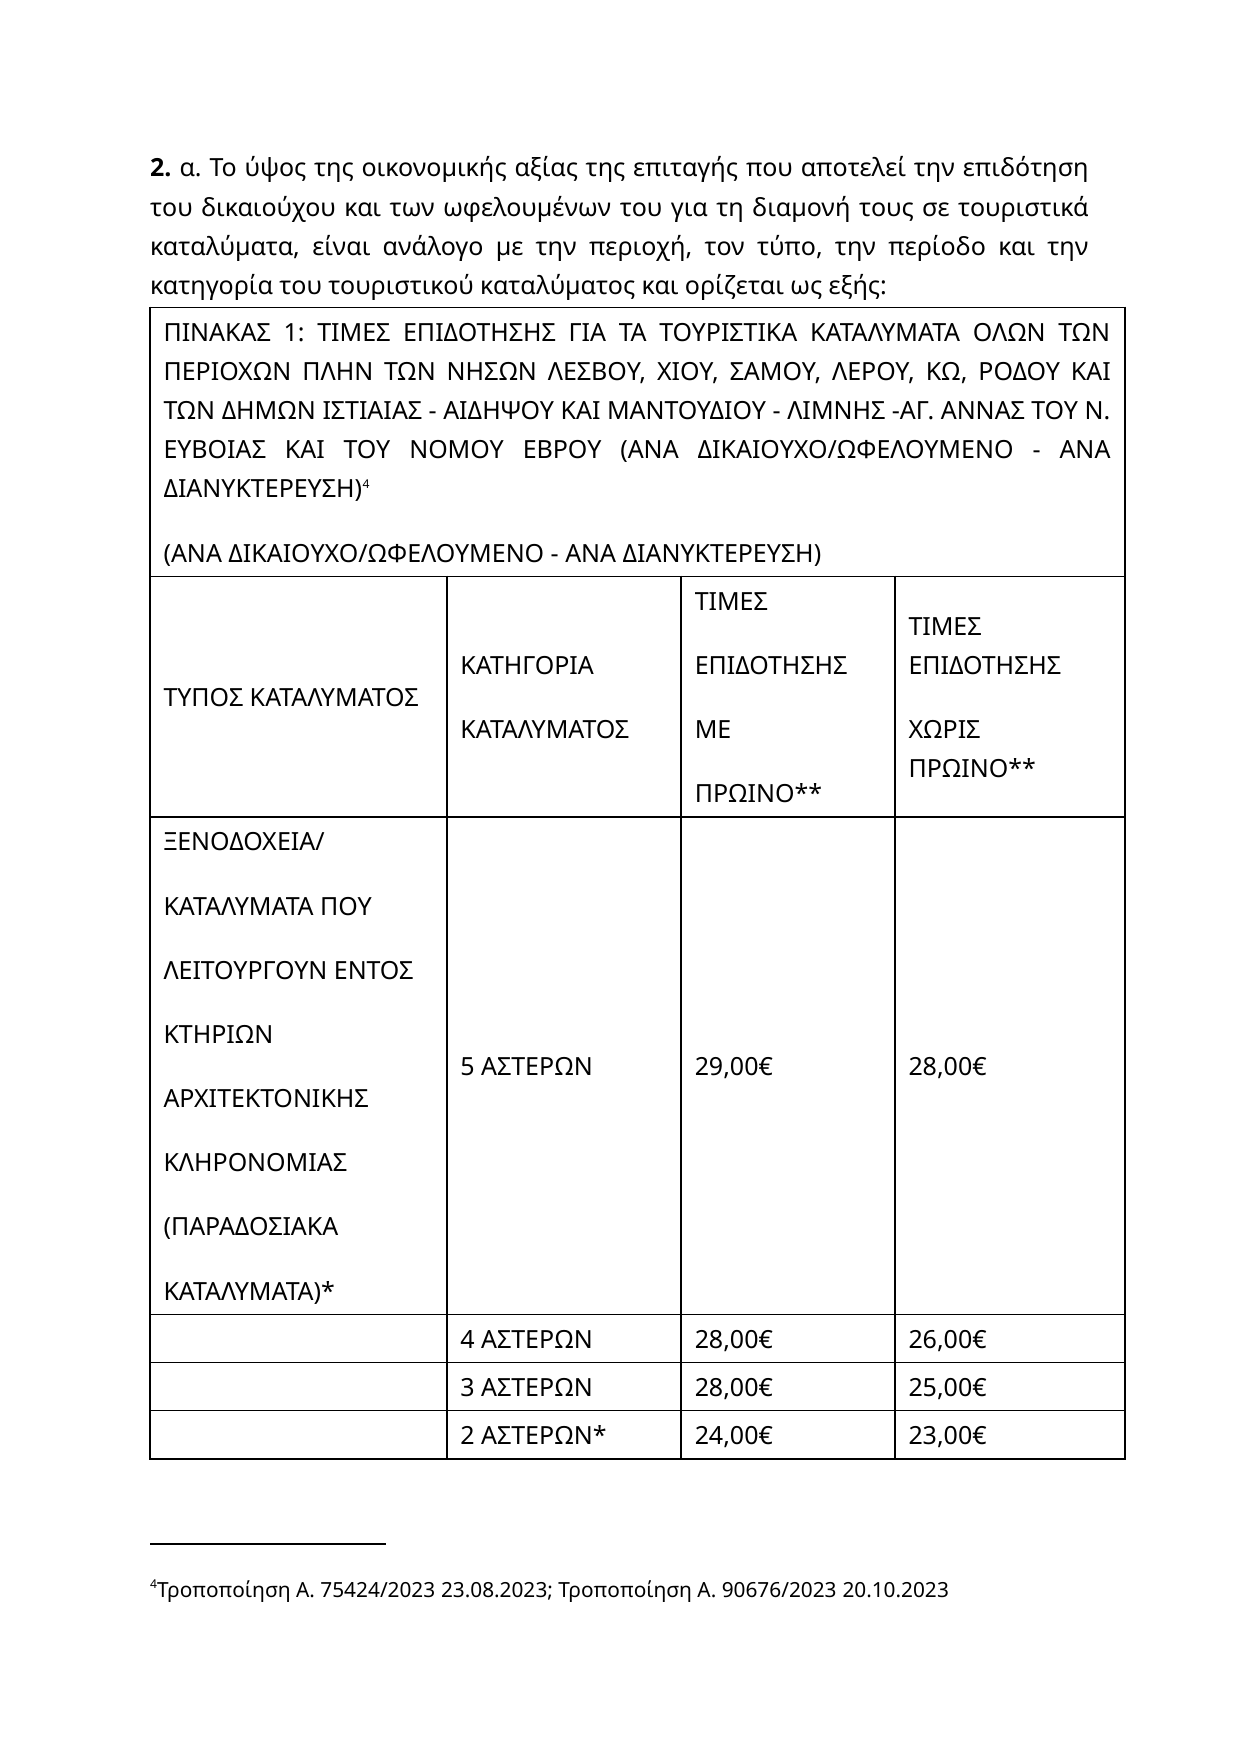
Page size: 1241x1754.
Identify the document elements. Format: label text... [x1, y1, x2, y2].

table_cell 28,00€ [682, 1363, 894, 1410]
table_cell [151, 1315, 446, 1362]
table_cell 26,00€ [896, 1315, 1124, 1362]
table_cell ΞΕΝΟΔΟΧΕΙΑ/ ΚΑΤΑΛΥΜΑΤΑ ΠΟΥ ΛΕΙΤΟΥΡΓΟΥΝ ΕΝΤΟΣ ΚΤΗΡΙΩΝ ΑΡΧΙΤΕΚΤΟΝΙΚΗΣ ΚΛΗΡΟΝΟΜΙΑΣ (ΠΑΡΑΔΟΣΙΑΚΑ ΚΑΤΑΛΥΜΑΤΑ)* [151, 818, 446, 1313]
table_cell 29,00€ [682, 818, 894, 1313]
table_cell 2 ΑΣΤΕΡΩΝ* [448, 1411, 680, 1458]
table_cell 28,00€ [896, 818, 1124, 1313]
table_header ΠΙΝΑΚΑΣ 1: ΤΙΜΕΣ ΕΠΙΔΟΤΗΣΗΣ ΓΙΑ ΤΑ ΤΟΥΡΙΣΤΙΚΑ ΚΑΤΑΛΥΜΑΤΑ ΟΛΩΝ ΤΩΝ ΠΕΡΙΟΧΩΝ ΠΛΗΝ ΤΩΝ ΝΗΣΩΝ ΛΕΣΒΟΥ, ΧΙΟΥ, ΣΑΜΟΥ, ΛΕΡΟΥ, ΚΩ, ΡΟΔΟΥ ΚΑΙ ΤΩΝ ΔΗΜΩΝ ΙΣΤΙΑΙΑΣ - ΑΙΔΗΨΟΥ ΚΑΙ ΜΑΝΤΟΥΔΙΟΥ - ΛΙΜΝΗΣ -ΑΓ. ΑΝΝΑΣ ΤΟΥ Ν. ΕΥΒΟΙΑΣ ΚΑΙ ΤΟΥ ΝΟΜΟΥ ΕΒΡΟΥ (ΑΝΑ ΔΙΚΑΙΟΥΧΟ/ΩΦΕΛΟΥΜΕΝΟ - ΑΝΑ ΔΙΑΝΥΚΤΕΡΕΥΣΗ) (ΑΝΑ ΔΙΚΑΙΟΥΧΟ/ΩΦΕΛΟΥΜΕΝΟ - ΑΝΑ ΔΙΑΝΥΚΤΕΡΕΥΣΗ) [151, 308, 1124, 576]
table_cell ΤΥΠΟΣ ΚΑΤΑΛΥΜΑΤΟΣ [151, 577, 446, 816]
table_cell [151, 1363, 446, 1410]
table_cell 24,00€ [682, 1411, 894, 1458]
table_cell ΤΙΜΕΣ ΕΠΙΔΟΤΗΣΗΣ ΧΩΡΙΣ ΠΡΩΙΝΟ** [896, 577, 1124, 816]
table_cell 4 ΑΣΤΕΡΩΝ [448, 1315, 680, 1362]
table_cell 28,00€ [682, 1315, 894, 1362]
table_cell ΚΑΤΗΓΟΡΙΑ ΚΑΤΑΛΥΜΑΤΟΣ [448, 577, 680, 816]
text 2. α. Το ύψος της οικονομικής αξίας της επιταγής που αποτελεί την επιδότηση του δικαιούχου και των ωφελουμένων του για τη διαμονή τους σε τουριστικά καταλύματα, είναι ανάλογο με την περιοχή, τον τύπο, την περίοδο και την κατηγορία του τουριστικού καταλύματος και ορίζεται ως εξής: [150, 150, 1090, 302]
table_cell 25,00€ [896, 1363, 1124, 1410]
table_cell 23,00€ [896, 1411, 1124, 1458]
table_cell 5 ΑΣΤΕΡΩΝ [448, 818, 680, 1313]
table_cell ΤΙΜΕΣ ΕΠΙΔΟΤΗΣΗΣ ΜΕ ΠΡΩΙΝΟ** [682, 577, 894, 816]
table_cell 3 ΑΣΤΕΡΩΝ [448, 1363, 680, 1410]
table_cell [151, 1411, 446, 1458]
